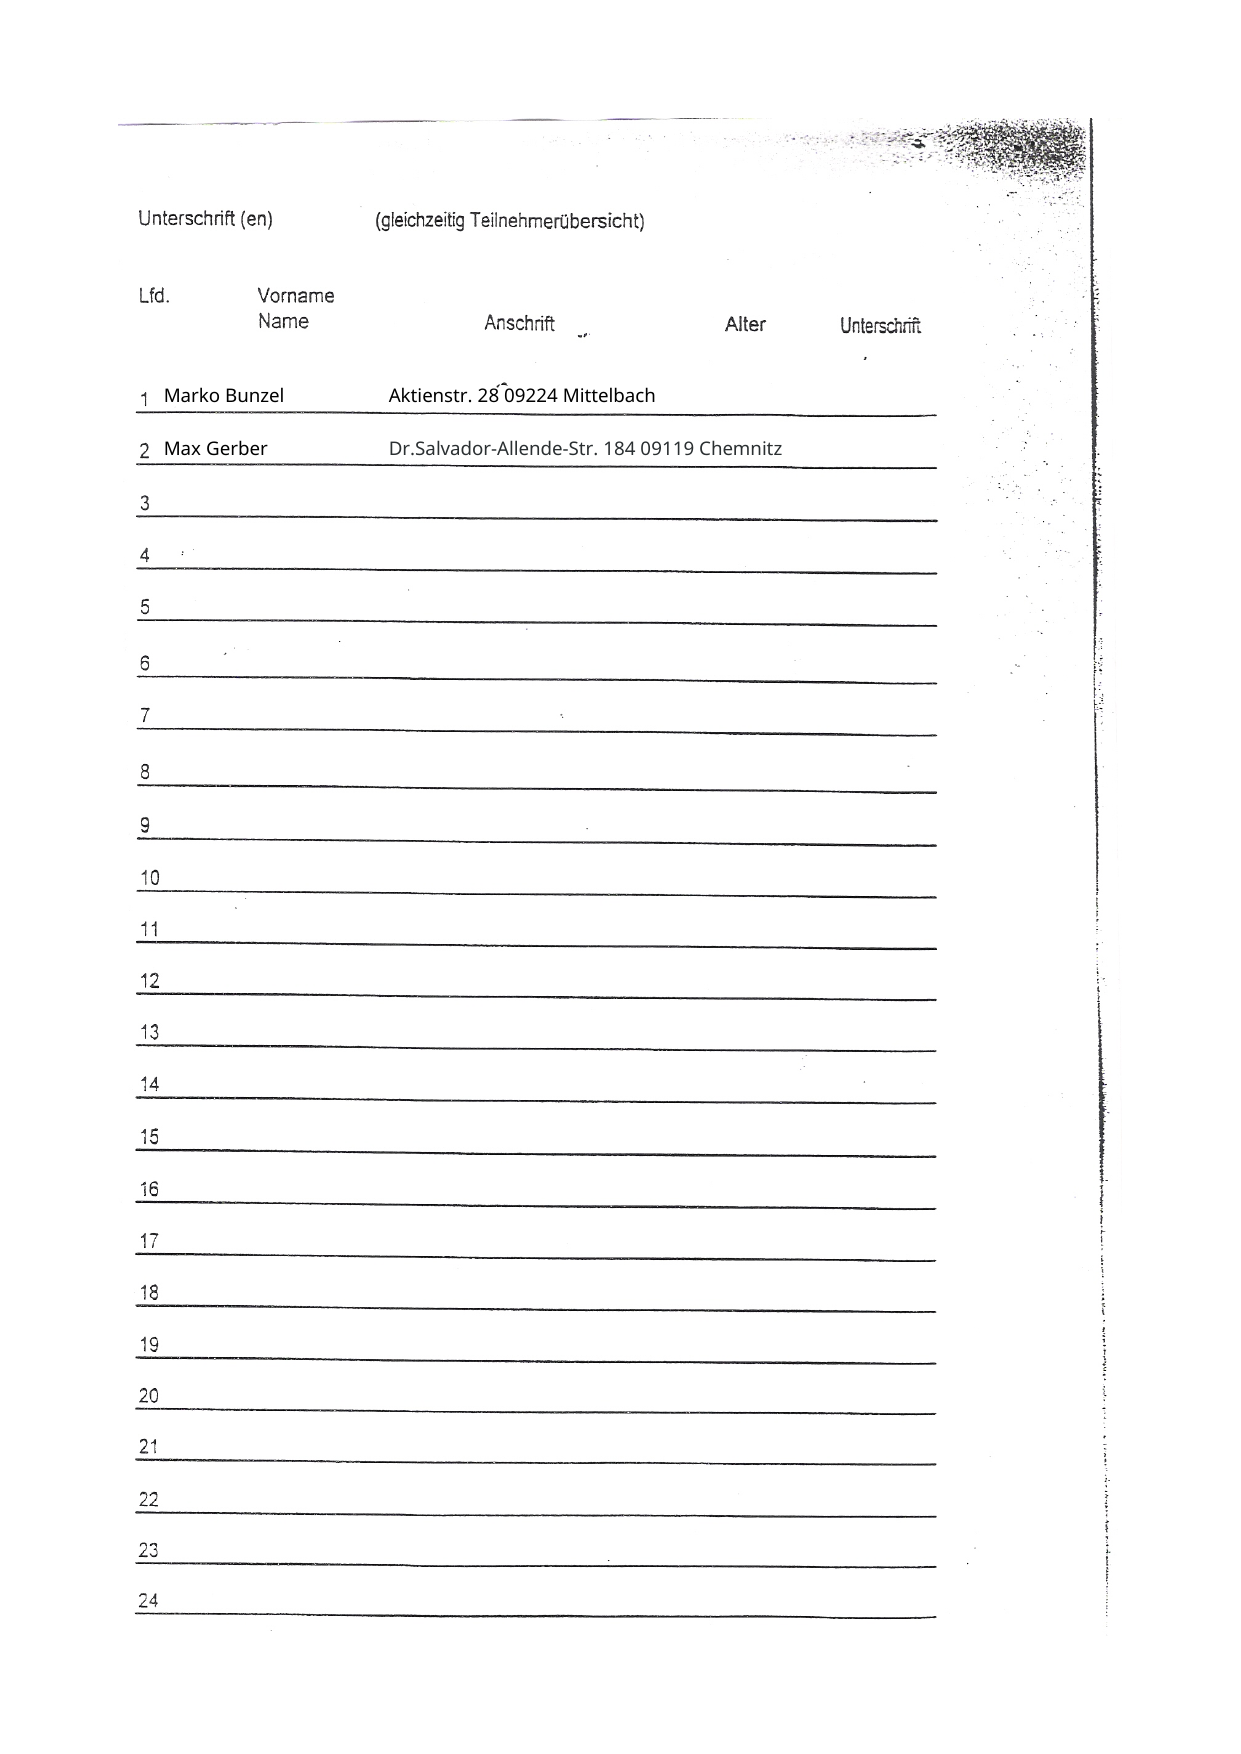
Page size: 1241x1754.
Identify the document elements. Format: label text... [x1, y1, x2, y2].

table_cell [809, 467, 859, 520]
table_cell [383, 520, 809, 567]
table_cell [117, 779, 158, 832]
table_cell [158, 779, 383, 832]
table_cell [859, 467, 1122, 520]
table_cell [158, 886, 383, 939]
table_header [117, 118, 158, 413]
table_cell [117, 620, 158, 673]
table_header [809, 118, 859, 413]
table_cell [383, 467, 809, 520]
table_cell [383, 620, 809, 673]
table_cell [383, 779, 809, 832]
table_cell [383, 726, 809, 779]
table_cell [809, 833, 859, 886]
table_cell [117, 726, 158, 779]
table_cell [809, 620, 859, 673]
table_cell [859, 886, 1122, 939]
table_cell [117, 414, 158, 467]
table_cell [809, 520, 859, 567]
table_cell [859, 620, 1122, 673]
table_header Aktienstr. 28 09224 Mittelbach [383, 118, 809, 413]
table_cell [809, 673, 859, 726]
table_cell [117, 520, 158, 567]
table_cell [859, 779, 1122, 832]
table_cell [158, 520, 383, 567]
table_cell [809, 726, 859, 779]
table_cell [809, 414, 859, 467]
table_cell [859, 520, 1122, 567]
table_cell [859, 414, 1122, 467]
table_cell [158, 467, 383, 520]
table_cell [383, 886, 809, 939]
table_cell [117, 567, 158, 620]
table_cell [158, 673, 383, 726]
table_cell [383, 833, 809, 886]
table_header Marko Bunzel [158, 118, 383, 413]
table_cell [117, 886, 158, 939]
table_cell [809, 779, 859, 832]
table_cell [117, 833, 158, 886]
table_cell [158, 567, 383, 620]
table_cell Max Gerber [158, 414, 383, 467]
table_cell [158, 833, 383, 886]
table_cell [859, 673, 1122, 726]
table_cell [117, 673, 158, 726]
table_cell [158, 726, 383, 779]
table_cell [859, 833, 1122, 886]
table_cell [809, 567, 859, 620]
table_cell Dr.Salvador-Allende-Str. 184 09119 Chemnitz [383, 414, 809, 467]
table_cell [859, 567, 1122, 620]
table_cell [383, 673, 809, 726]
table_cell [809, 886, 859, 939]
table_cell [117, 467, 158, 520]
table_cell [859, 726, 1122, 779]
table_cell [383, 567, 809, 620]
picture [118, 939, 1122, 1636]
table_cell [158, 620, 383, 673]
table_header [859, 118, 1122, 413]
